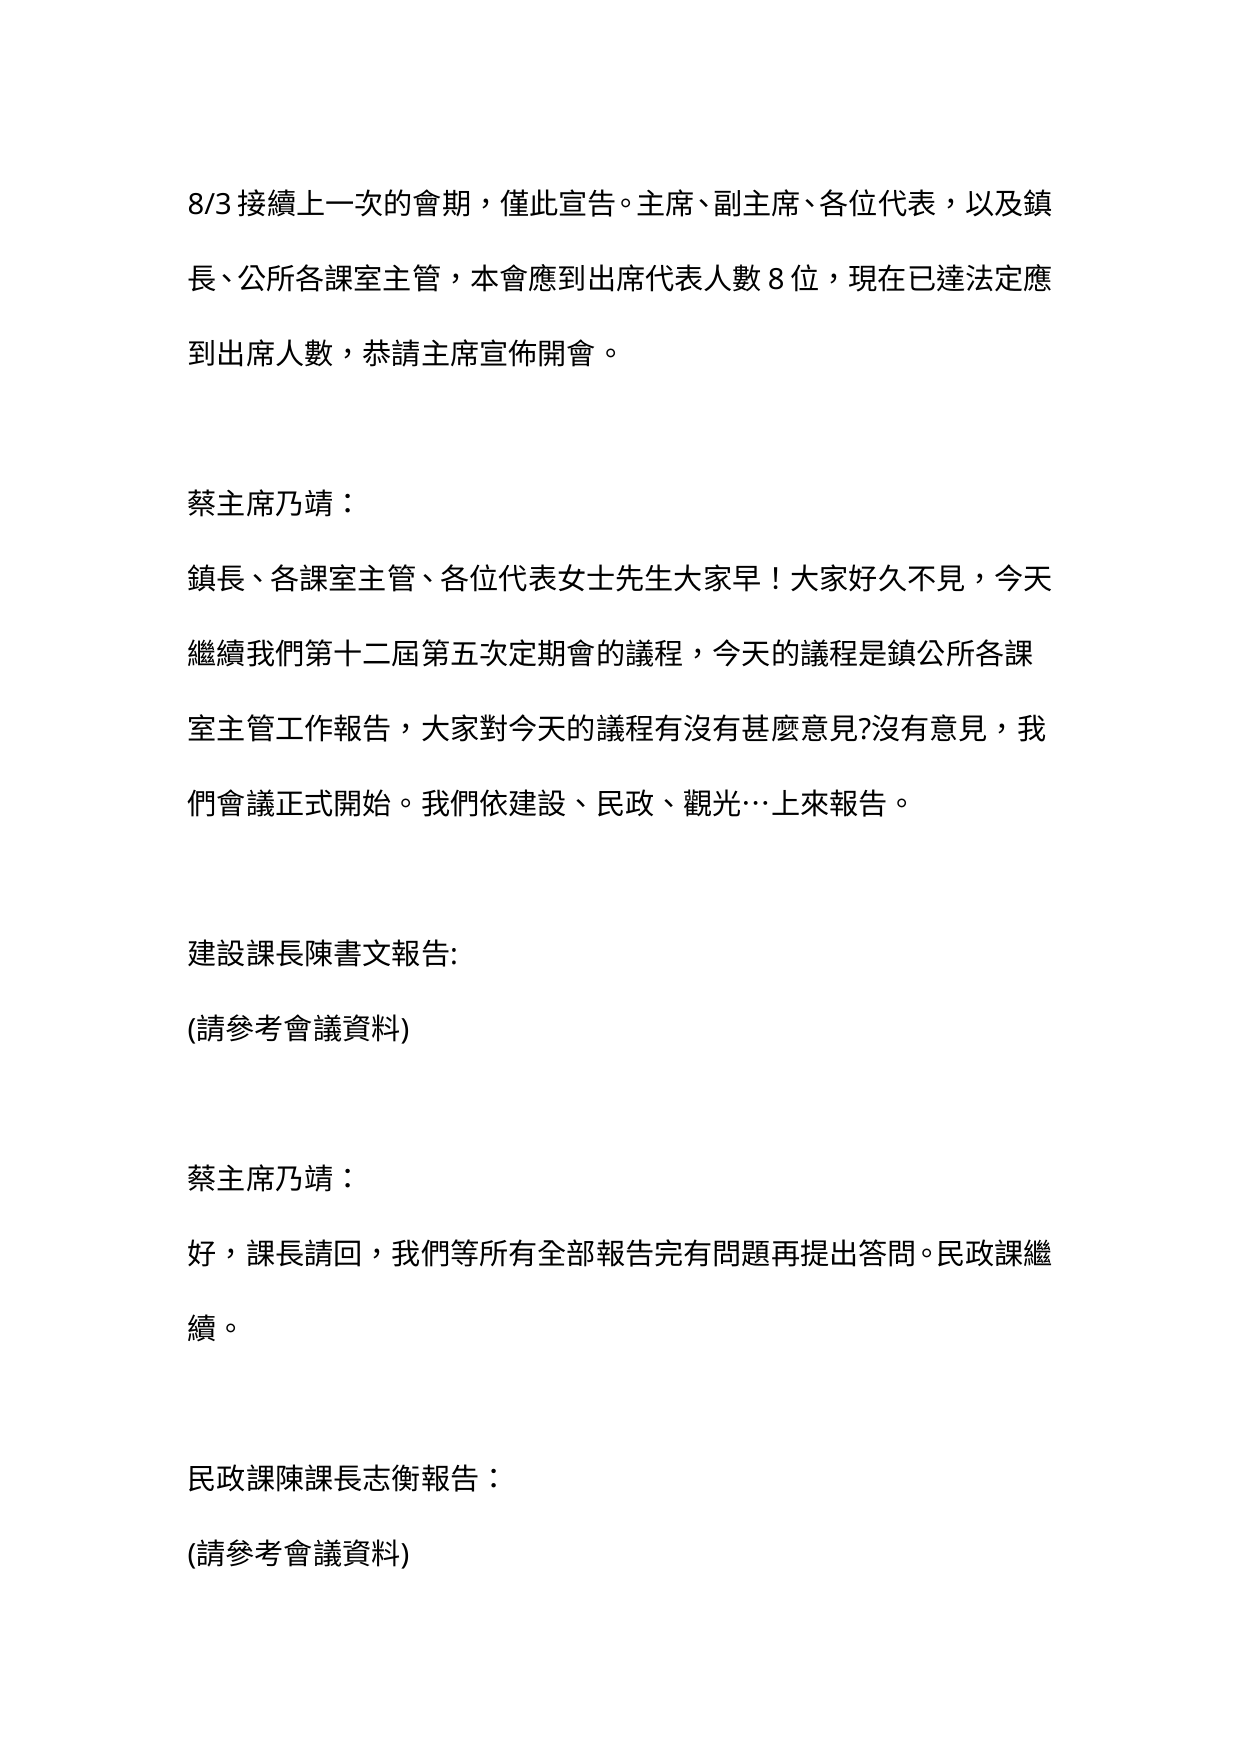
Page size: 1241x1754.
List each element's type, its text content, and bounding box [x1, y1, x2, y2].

text 蔡主席乃靖： [187, 1139, 1053, 1214]
text (請參考會議資料) [187, 989, 1053, 1064]
text (請參考會議資料) [187, 1514, 1053, 1589]
text 鎮長、各課室主管、各位代表女士先生大家早！大家好久不見，今天繼續我們第十二屆第五次定期會的議程，今天的議程是鎮公所各課室主管工作報告，大家對今天的議程有沒有甚麼意見?沒有意見，我們會議正式開始。我們依建設、民政、觀光…上來報告。 [187, 539, 1053, 839]
text 民政課陳課長志衡報告： [187, 1439, 1053, 1514]
text 建設課長陳書文報告: [187, 914, 1053, 989]
text 好，課長請回，我們等所有全部報告完有問題再提出答問。民政課繼續。 [187, 1214, 1053, 1364]
text 蔡主席乃靖： [187, 464, 1053, 539]
text 8/3接續上一次的會期，僅此宣告。主席、副主席、各位代表，以及鎮長、公所各課室主管，本會應到出席代表人數8位，現在已達法定應到出席人數，恭請主席宣佈開會。 [187, 164, 1053, 389]
